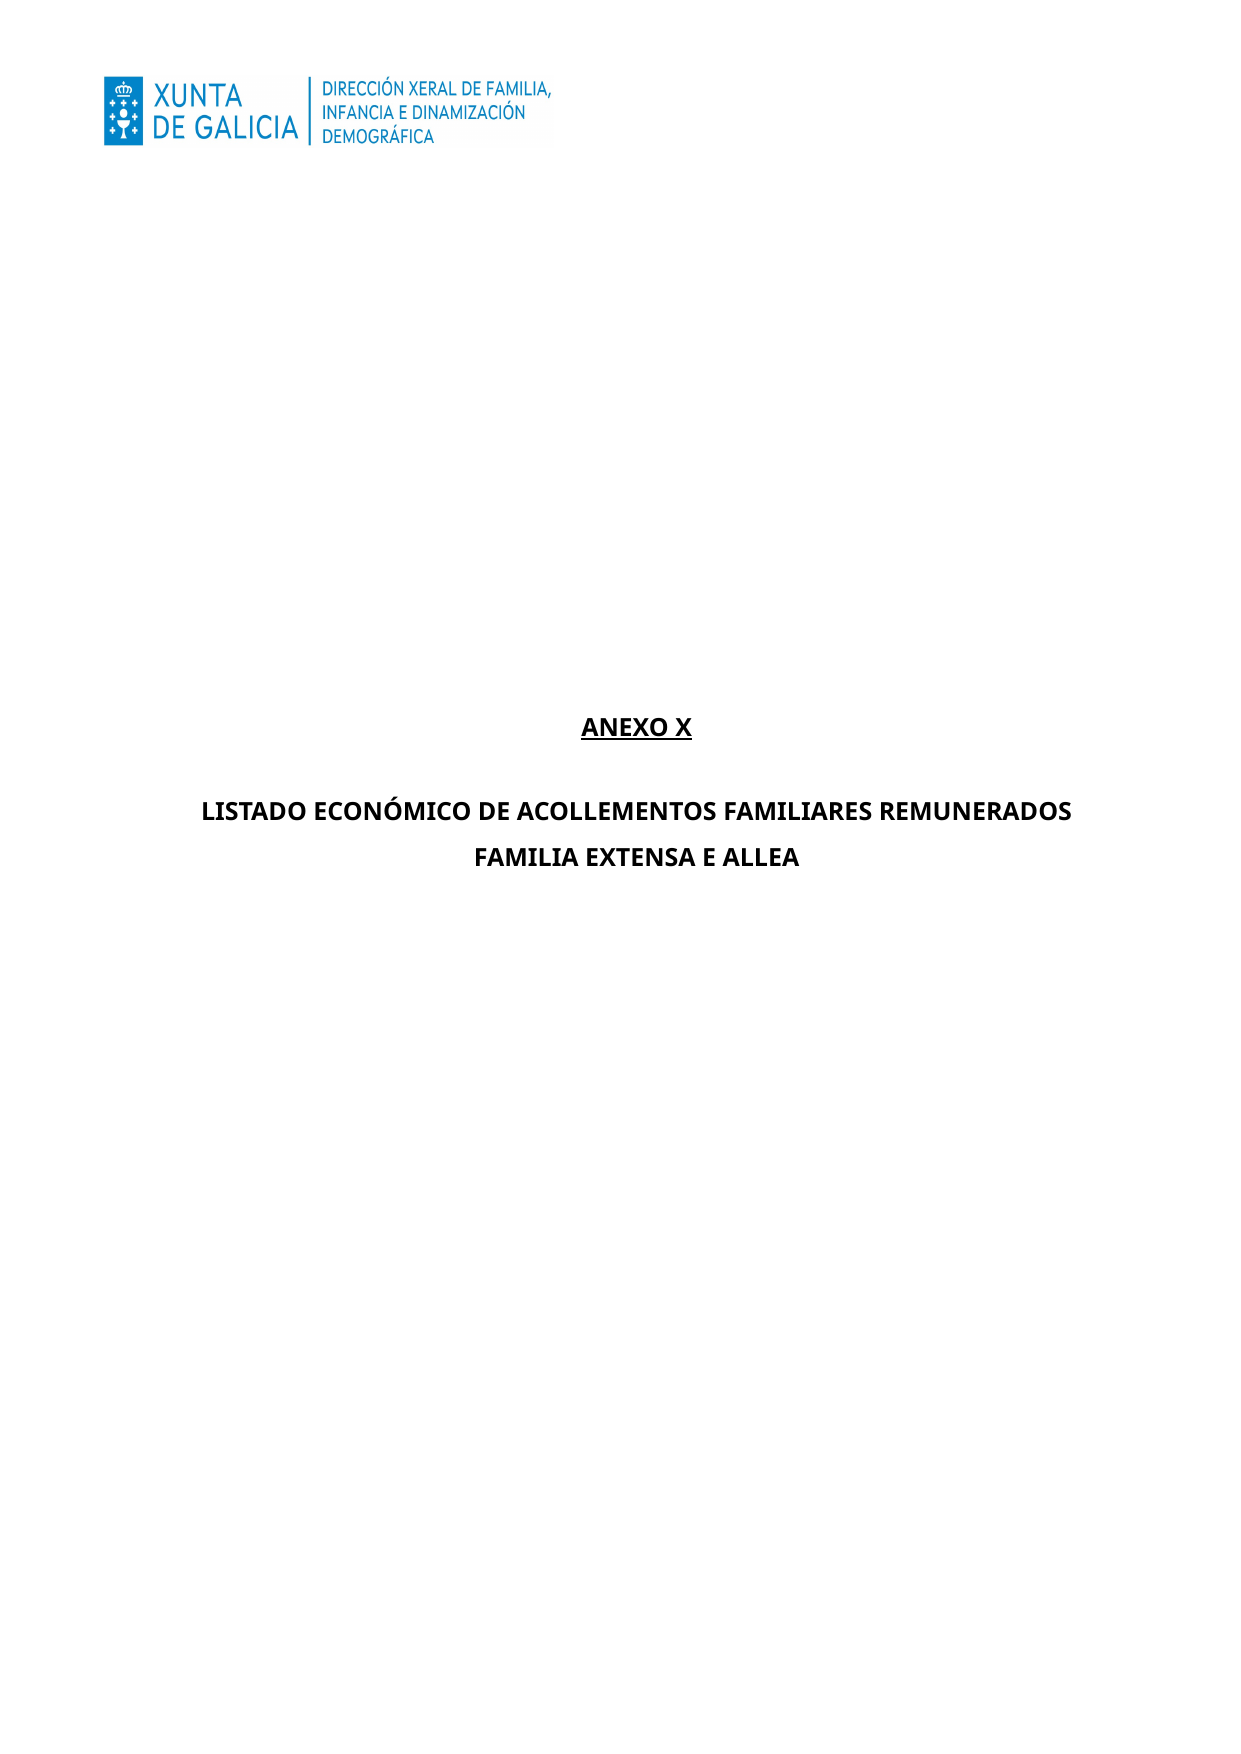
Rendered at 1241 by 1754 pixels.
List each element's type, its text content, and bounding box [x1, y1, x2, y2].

picture [102, 75, 554, 148]
text FAMILIA EXTENSA E ALLEA [177, 840, 1096, 874]
text LISTADO ECONÓMICO DE ACOLLEMENTOS FAMILIARES REMUNERADOS [177, 793, 1096, 827]
text ANEXO X [177, 709, 1096, 743]
